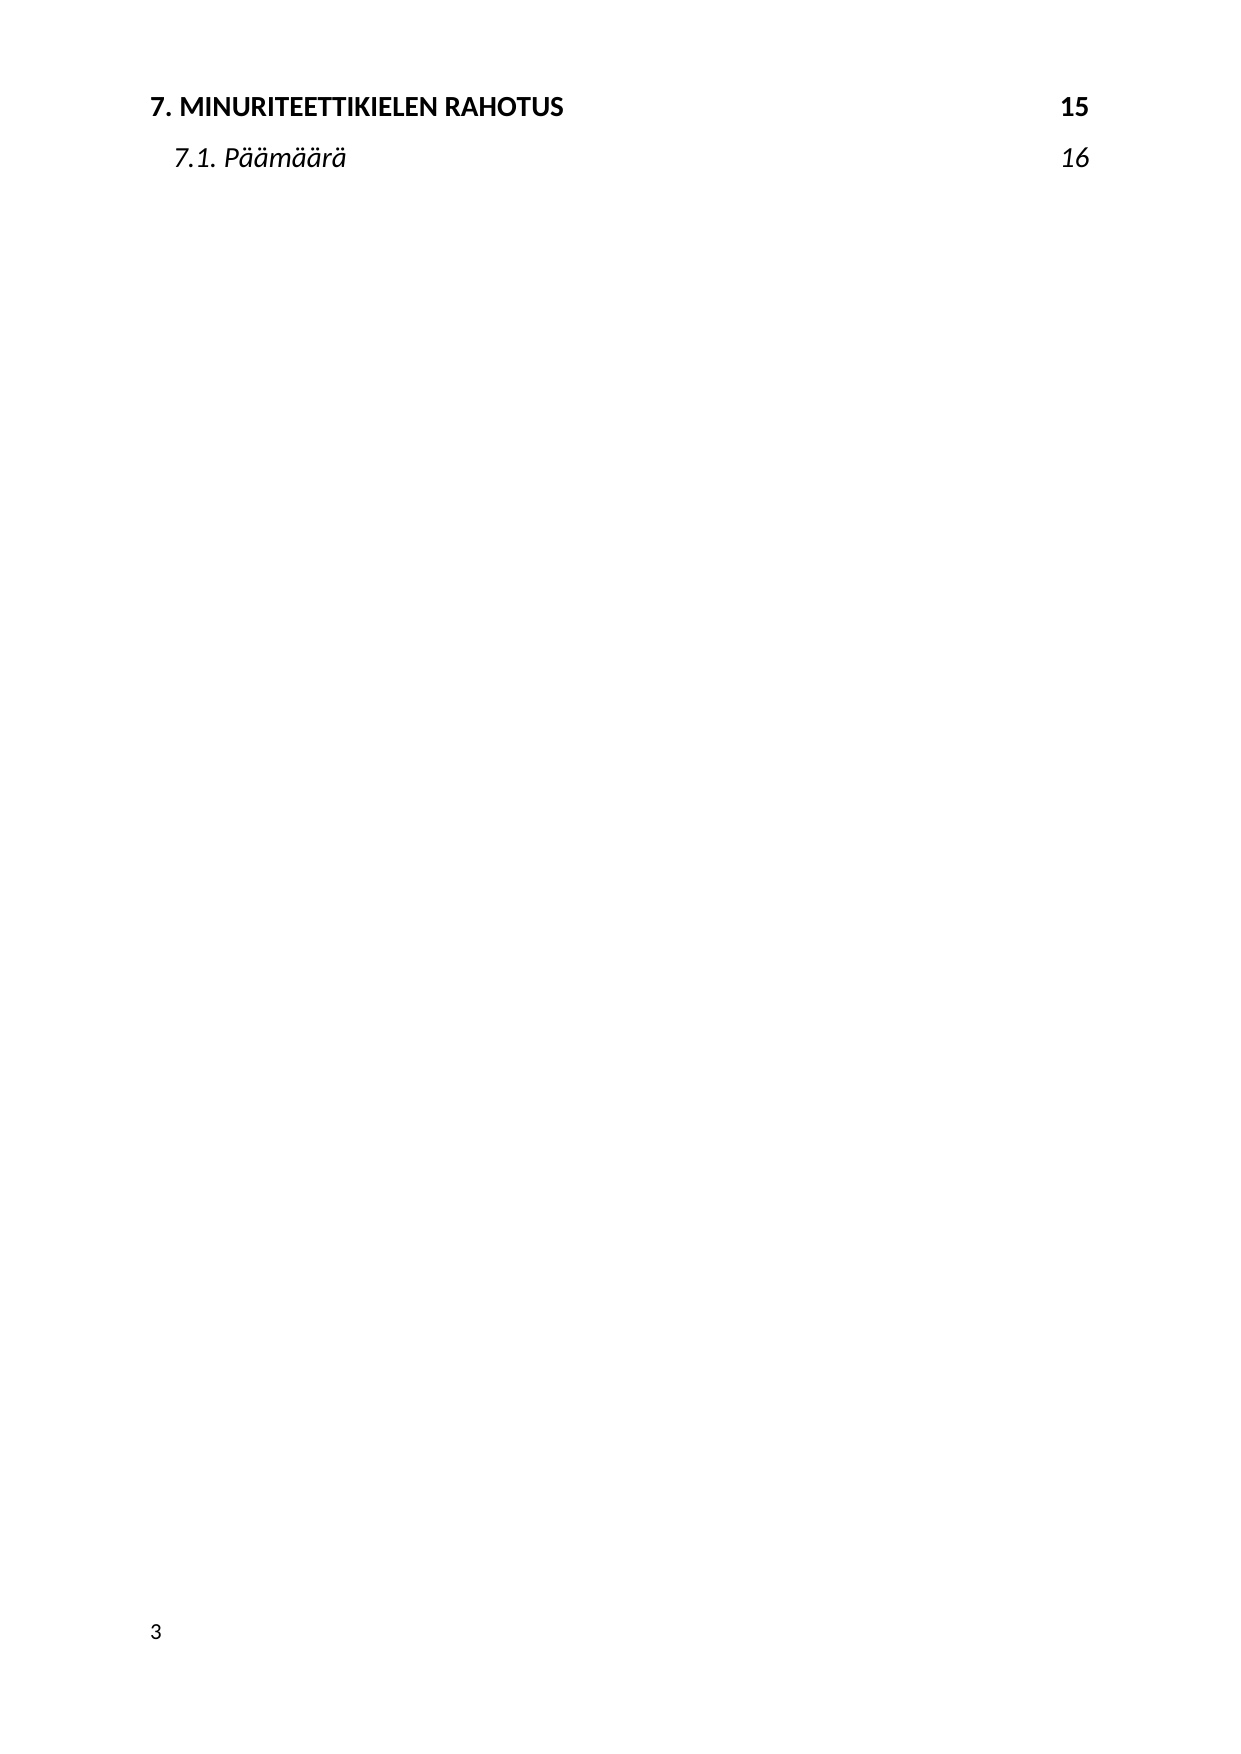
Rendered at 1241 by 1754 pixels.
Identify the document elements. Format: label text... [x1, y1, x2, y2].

text 7.1. Päämäärä 16 [173, 139, 1090, 175]
text 7. MINURITEETTIKIELEN RAHOTUS 15 [150, 88, 1090, 124]
